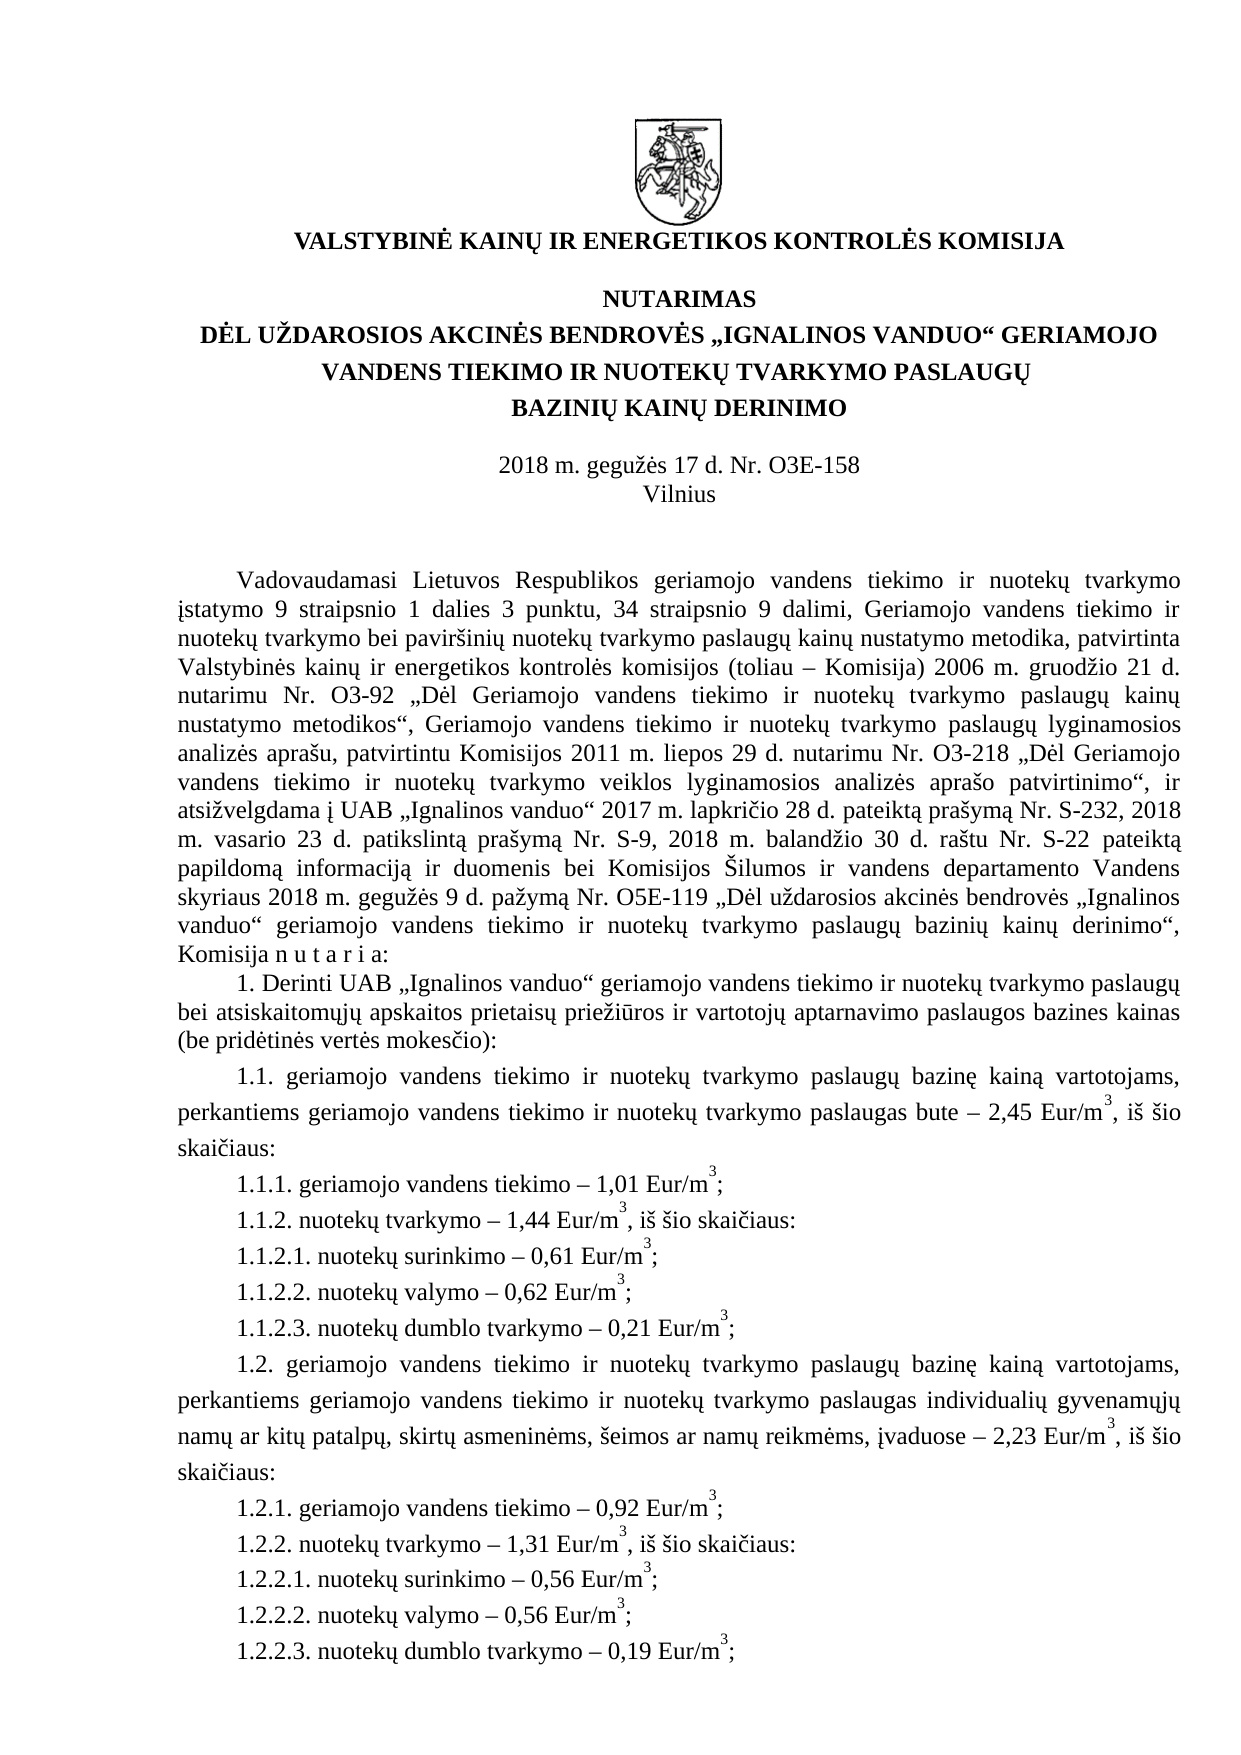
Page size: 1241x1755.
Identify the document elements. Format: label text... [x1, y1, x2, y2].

text 1.1.2. nuotekų tvarkymo – 1,44 Eur/m3, iš šio skaičiaus: [177, 1198, 1181, 1234]
text 1.2.2.1. nuotekų surinkimo – 0,56 Eur/m3; [177, 1557, 1181, 1593]
text 1.1.1. geriamojo vandens tiekimo – 1,01 Eur/m3; [177, 1162, 1181, 1198]
text 1.2.1. geriamojo vandens tiekimo – 0,92 Eur/m3; [177, 1486, 1181, 1521]
text Vadovaudamasi Lietuvos Respublikos geriamojo vandens tiekimo ir nuotekų tvarkymo įstatymo 9 straipsnio 1 dalies 3 punktu, 34 straipsnio 9 dalimi, Geriamojo vandens tiekimo ir nuotekų tvarkymo bei paviršinių nuotekų tvarkymo paslaugų kainų nustatymo metodika, patvirtinta Valstybinės kainų ir energetikos kontrolės komisijos (toliau – Komisija) 2006 m. gruodžio 21 d. nutarimu Nr. O3-92 „Dėl Geriamojo vandens tiekimo ir nuotekų tvarkymo paslaugų kainų nustatymo metodikos“, Geriamojo vandens tiekimo ir nuotekų tvarkymo paslaugų lyginamosios analizės aprašu, patvirtintu Komisijos 2011 m. liepos 29 d. nutarimu Nr. O3-218 „Dėl Geriamojo vandens tiekimo ir nuotekų tvarkymo veiklos lyginamosios analizės aprašo patvirtinimo“, ir atsižvelgdama į UAB „Ignalinos vanduo“ 2017 m. lapkričio 28 d. pateiktą prašymą Nr. S-232, 2018 m. vasario 23 d. patikslintą prašymą Nr. S-9, 2018 m. balandžio 30 d. raštu Nr. S-22 pateiktą papildomą informaciją ir duomenis bei Komisijos Šilumos ir vandens departamento Vandens skyriaus 2018 m. gegužės 9 d. pažymą Nr. O5E-119 „Dėl uždarosios akcinės bendrovės „Ignalinos vanduo“ geriamojo vandens tiekimo ir nuotekų tvarkymo paslaugų bazinių kainų derinimo“, Komisija n u t a r i a: [177, 566, 1181, 968]
text bazinių kainų derinimo [177, 385, 1181, 422]
text DĖL uždarosios Akcinės Bendrovės „Ignalinos vanduo“ Geriamojo vandens tiekimo ir nuotekų tvarkymo paslaugų [177, 312, 1181, 385]
text 2018 m. gegužės 17 d. Nr. O3E-158 [177, 451, 1181, 479]
text 1.1.2.1. nuotekų surinkimo – 0,61 Eur/m3; [177, 1234, 1181, 1270]
text 1.2.2.3. nuotekų dumblo tvarkymo – 0,19 Eur/m3; [177, 1629, 1181, 1665]
text 1. Derinti UAB „Ignalinos vanduo“ geriamojo vandens tiekimo ir nuotekų tvarkymo paslaugų bei atsiskaitomųjų apskaitos prietaisų priežiūros ir vartotojų aptarnavimo paslaugos bazines kainas (be pridėtinės vertės mokesčio): [177, 968, 1181, 1054]
text VALSTYBINĖ KAINŲ IR ENERGETIKOS KONTROLĖS KOMISIJA [177, 226, 1181, 255]
text 1.1.2.2. nuotekų valymo – 0,62 Eur/m3; [177, 1270, 1181, 1306]
text 1.1. geriamojo vandens tiekimo ir nuotekų tvarkymo paslaugų bazinę kainą vartotojams, perkantiems geriamojo vandens tiekimo ir nuotekų tvarkymo paslaugas bute – 2,45 Eur/m3, iš šio skaičiaus: [177, 1054, 1181, 1162]
text 1.1.2.3. nuotekų dumblo tvarkymo – 0,21 Eur/m3; [177, 1306, 1181, 1342]
text 1.2. geriamojo vandens tiekimo ir nuotekų tvarkymo paslaugų bazinę kainą vartotojams, perkantiems geriamojo vandens tiekimo ir nuotekų tvarkymo paslaugas individualių gyvenamųjų namų ar kitų patalpų, skirtų asmeninėms, šeimos ar namų reikmėms, įvaduose – 2,23 Eur/m3, iš šio skaičiaus: [177, 1342, 1181, 1486]
text Vilnius [177, 479, 1181, 508]
text Nutarimas [177, 284, 1181, 312]
text 1.2.2.2. nuotekų valymo – 0,56 Eur/m3; [177, 1593, 1181, 1629]
text 1.2.2. nuotekų tvarkymo – 1,31 Eur/m3, iš šio skaičiaus: [177, 1521, 1181, 1557]
